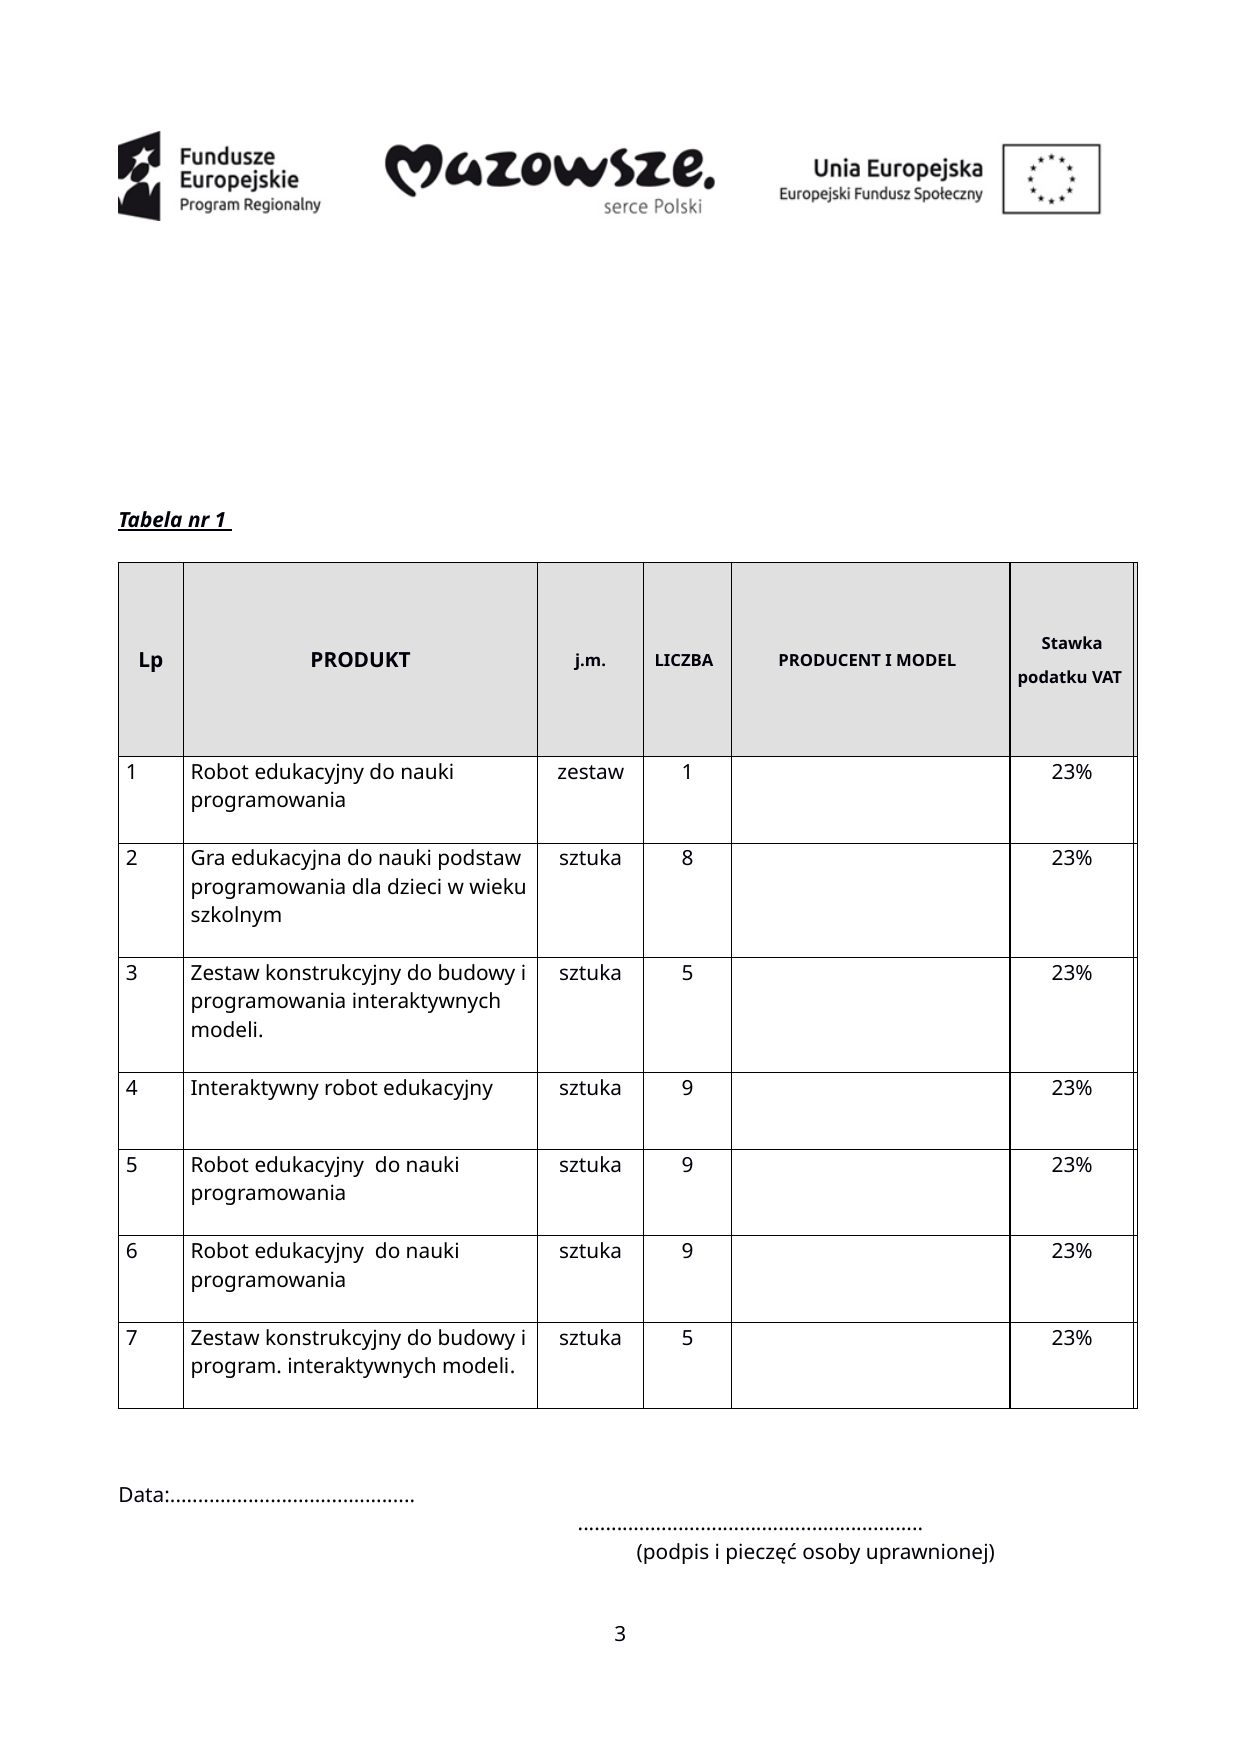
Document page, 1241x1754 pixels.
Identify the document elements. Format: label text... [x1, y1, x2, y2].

table_cell Robot edukacyjny do nauki programowania [184, 1236, 537, 1322]
table_cell 23% [1011, 1236, 1133, 1322]
table_cell 9 [644, 1236, 731, 1322]
table_cell 23% [1011, 757, 1133, 842]
table_cell 9 [644, 1073, 731, 1149]
table_cell [732, 958, 1009, 1072]
table_cell 4 [119, 1073, 183, 1149]
table_header LICZBA [644, 563, 731, 756]
text Tabela nr 1 [118, 505, 1133, 534]
table_cell [732, 1150, 1009, 1235]
text .............................................................. [118, 1508, 1122, 1537]
table_header PRODUKT [184, 563, 537, 756]
table_cell 23% [1011, 1073, 1133, 1149]
table_cell 5 [644, 1323, 731, 1408]
text (podpis i pieczęć osoby uprawnionej) [118, 1537, 1122, 1565]
table_cell Robot edukacyjny do nauki programowania [184, 1150, 537, 1235]
table_cell [732, 1323, 1009, 1408]
table_header Lp [119, 563, 183, 756]
table_cell 23% [1011, 844, 1133, 957]
text Data:............................................ [118, 1480, 1122, 1508]
table_cell [732, 844, 1009, 957]
table_cell Interaktywny robot edukacyjny [184, 1073, 537, 1149]
table_cell Gra edukacyjna do nauki podstaw programowania dla dzieci w wieku szkolnym [184, 844, 537, 957]
table_cell [732, 1236, 1009, 1322]
table_header j.m. [538, 563, 643, 756]
table_cell sztuka [538, 1323, 643, 1408]
table_cell Zestaw konstrukcyjny do budowy i programowania interaktywnych modeli. [184, 958, 537, 1072]
table_cell sztuka [538, 958, 643, 1072]
table_header Stawka podatku VAT [1011, 563, 1133, 756]
table_cell 1 [119, 757, 183, 842]
table_cell 9 [644, 1150, 731, 1235]
table_cell 1 [644, 757, 731, 842]
table_cell 23% [1011, 1150, 1133, 1235]
table_cell sztuka [538, 1073, 643, 1149]
table_cell [732, 757, 1009, 842]
table_cell 3 [119, 958, 183, 1072]
table_cell sztuka [538, 1150, 643, 1235]
table_cell 5 [644, 958, 731, 1072]
table_cell 23% [1011, 958, 1133, 1072]
table_cell Robot edukacyjny do nauki programowania [184, 757, 537, 842]
table_cell zestaw [538, 757, 643, 842]
table_header PRODUCENT I MODEL [732, 563, 1009, 756]
table_cell 8 [644, 844, 731, 957]
table_cell sztuka [538, 844, 643, 957]
table_cell Zestaw konstrukcyjny do budowy i program. interaktywnych modeli. [184, 1323, 537, 1408]
table_cell 2 [119, 844, 183, 957]
table_cell 6 [119, 1236, 183, 1322]
table_cell 23% [1011, 1323, 1133, 1408]
table_cell sztuka [538, 1236, 643, 1322]
picture [118, 131, 1105, 221]
table_cell [732, 1073, 1009, 1149]
table_cell 5 [119, 1150, 183, 1235]
table_cell 7 [119, 1323, 183, 1408]
